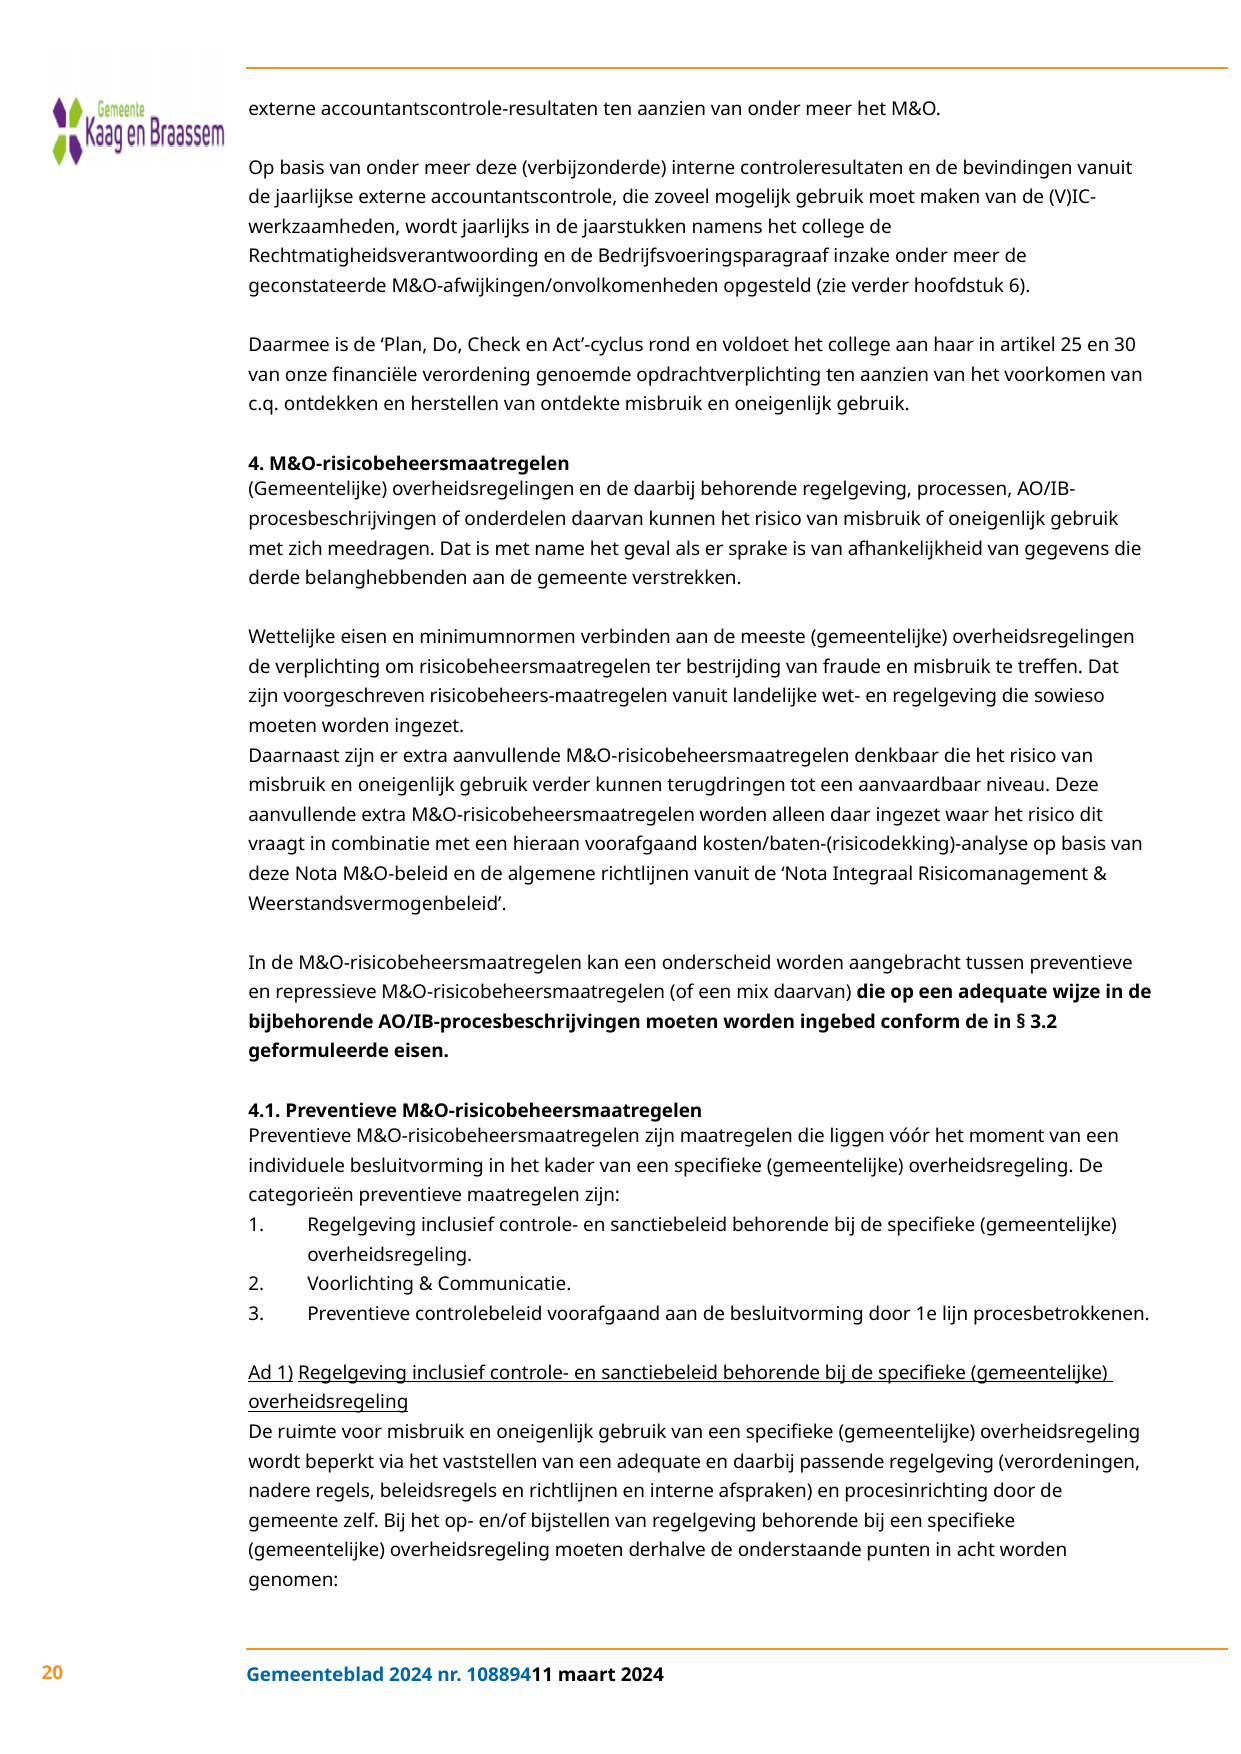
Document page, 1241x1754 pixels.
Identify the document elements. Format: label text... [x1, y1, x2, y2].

text Daarnaast zijn er extra aanvullende M&O-risicobeheersmaatregelen denkbaar die het risico van misbruik en oneigenlijk gebruik verder kunnen terugdringen tot een aanvaardbaar niveau. Deze aanvullende extra M&O-risicobeheersmaatregelen worden alleen daar ingezet waar het risico dit vraagt in combinatie met een hieraan voorafgaand kosten/baten-(risicodekking)-analyse op basis van deze Nota M&O-beleid en de algemene richtlijnen vanuit de ‘Nota Integraal Risicomanagement & Weerstandsvermogenbeleid’. [248, 742, 1152, 915]
text De ruimte voor misbruik en oneigenlijk gebruik van een specifieke (gemeentelijke) overheidsregeling wordt beperkt via het vaststellen van een adequate en daarbij passende regelgeving (verordeningen, nadere regels, beleidsregels en richtlijnen en interne afspraken) en procesinrichting door de gemeente zelf. Bij het op- en/of bijstellen van regelgeving behorende bij een specifieke (gemeentelijke) overheidsregeling moeten derhalve de onderstaande punten in acht worden genomen: [248, 1418, 1152, 1592]
text Op basis van onder meer deze (verbijzonderde) interne controleresultaten en de bevindingen vanuit de jaarlijkse externe accountantscontrole, die zoveel mogelijk gebruik moet maken van de (V)IC-werkzaamheden, wordt jaarlijks in de jaarstukken namens het college de Rechtmatigheidsverantwoording en de Bedrijfsvoeringsparagraaf inzake onder meer de geconstateerde M&O-afwijkingen/onvolkomenheden opgesteld (zie verder hoofdstuk 6). [248, 154, 1152, 298]
list Voorlichting & Communicatie. [248, 1270, 1152, 1296]
list Regelgeving inclusief controle- en sanctiebeleid behorende bij de specifieke (gemeentelijke) overheidsregeling. [248, 1211, 1152, 1267]
text 4. M&O-risicobeheersmaatregelen [248, 450, 1152, 476]
list Preventieve controlebeleid voorafgaand aan de besluitvorming door 1e lijn procesbetrokkenen. [248, 1300, 1152, 1326]
text In de M&O-risicobeheersmaatregelen kan een onderscheid worden aangebracht tussen preventieve en repressieve M&O-risicobeheersmaatregelen (of een mix daarvan) die op een adequate wijze in de bijbehorende AO/IB-procesbeschrijvingen moeten worden ingebed conform de in § 3.2 geformuleerde eisen. [248, 949, 1152, 1063]
text Wettelijke eisen en minimumnormen verbinden aan de meeste (gemeentelijke) overheidsregelingen de verplichting om risicobeheersmaatregelen ter bestrijding van fraude en misbruik te treffen. Dat zijn voorgeschreven risicobeheers-maatregelen vanuit landelijke wet- en regelgeving die sowieso moeten worden ingezet. [248, 623, 1152, 738]
text externe accountantscontrole-resultaten ten aanzien van onder meer het M&O. [248, 95, 1152, 121]
text Daarmee is de ‘Plan, Do, Check en Act’-cyclus rond en voldoet het college aan haar in artikel 25 en 30 van onze financiële verordening genoemde opdrachtverplichting ten aanzien van het voorkomen van c.q. ontdekken en herstellen van ontdekte misbruik en oneigenlijk gebruik. [248, 331, 1152, 416]
text 4.1. Preventieve M&O-risicobeheersmaatregelen [248, 1097, 1152, 1122]
text Preventieve M&O-risicobeheersmaatregelen zijn maatregelen die liggen vóór het moment van een individuele besluitvorming in het kader van een specifieke (gemeentelijke) overheidsregeling. De categorieën preventieve maatregelen zijn: [248, 1122, 1152, 1207]
text Ad 1) Regelgeving inclusief controle- en sanctiebeleid behorende bij de specifieke (gemeentelijke) overheidsregeling [248, 1359, 1152, 1414]
picture [41, 47, 231, 172]
text (Gemeentelijke) overheidsregelingen en de daarbij behorende regelgeving, processen, AO/IB-procesbeschrijvingen of onderdelen daarvan kunnen het risico van misbruik of oneigenlijk gebruik met zich meedragen. Dat is met name het geval als er sprake is van afhankelijkheid van gegevens die derde belanghebbenden aan de gemeente verstrekken. [248, 476, 1152, 590]
